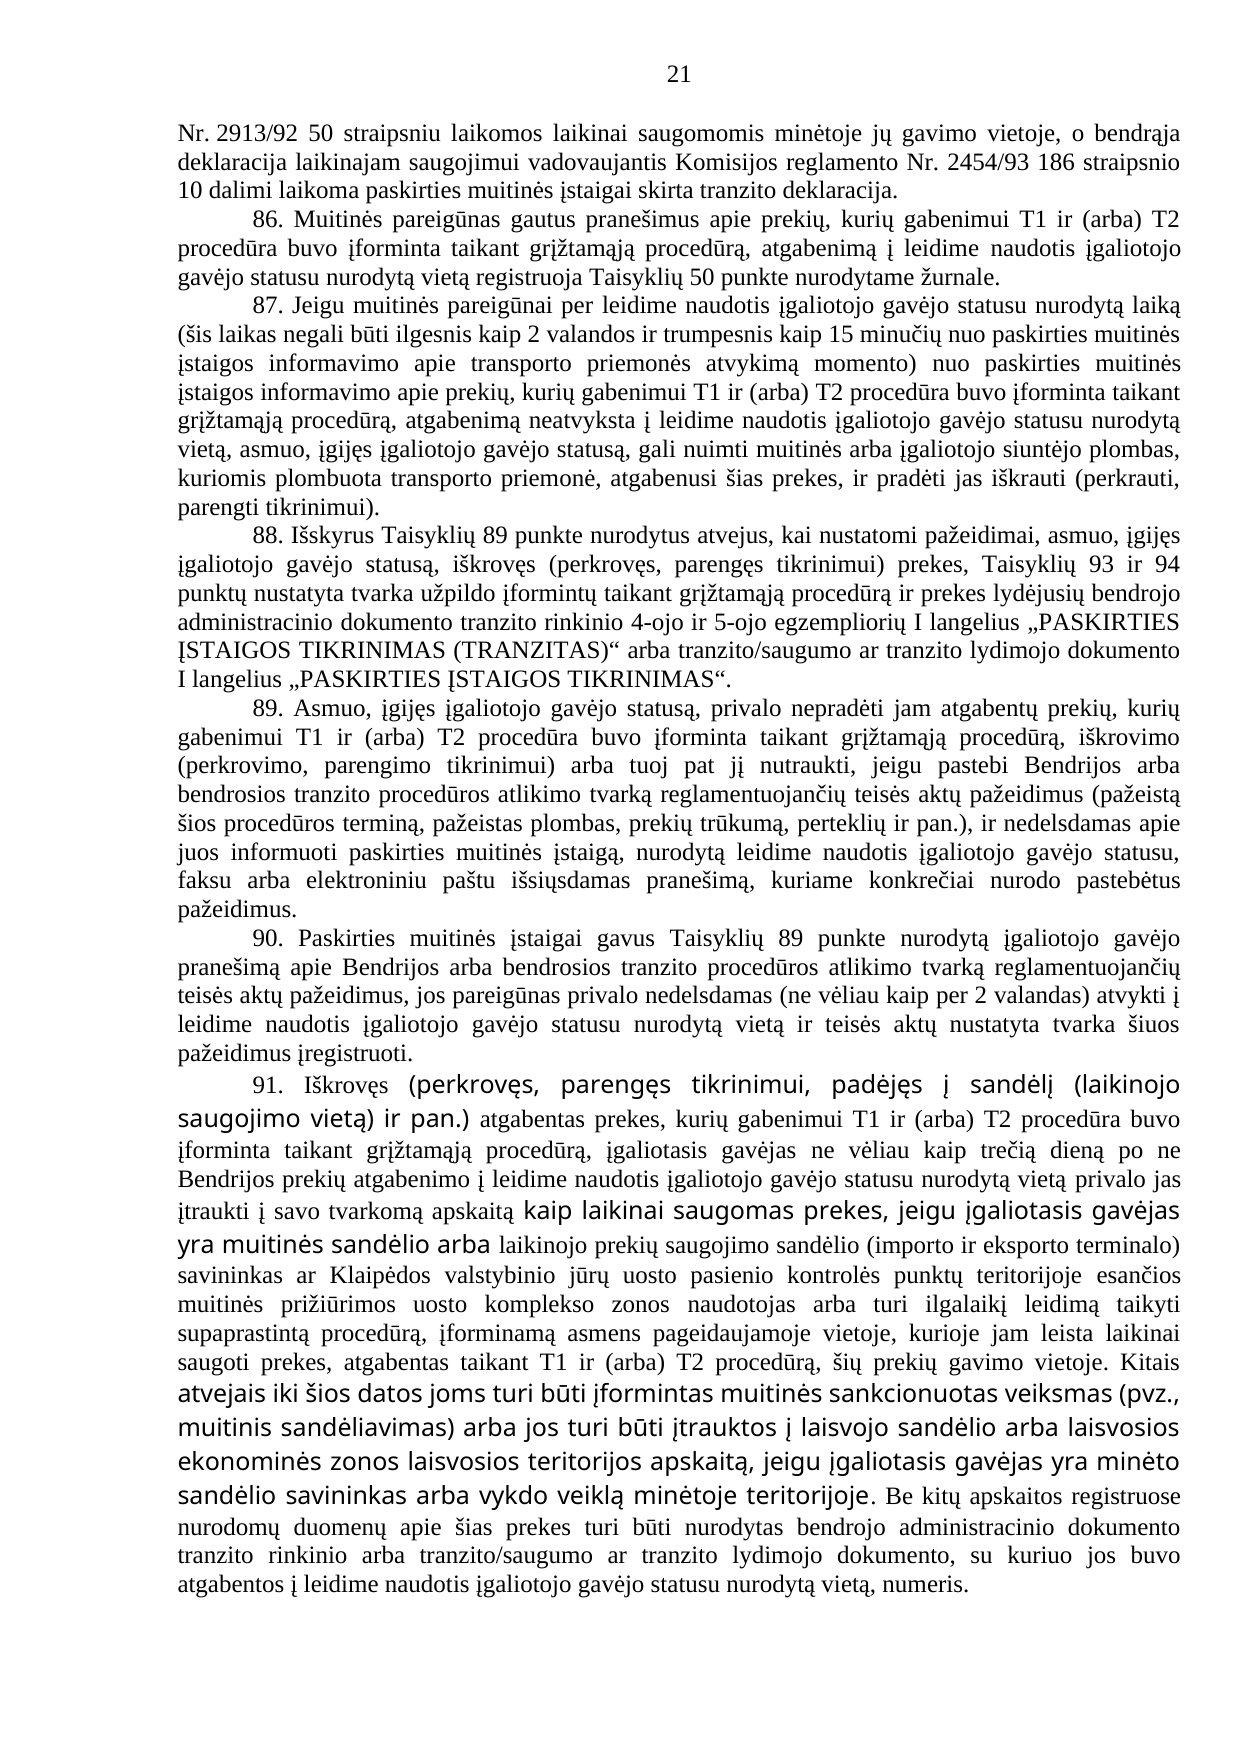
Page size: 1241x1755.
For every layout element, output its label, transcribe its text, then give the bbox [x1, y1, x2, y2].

text Nr. 2913/92 50 straipsniu laikomos laikinai saugomomis minėtoje jų gavimo vietoje, o bendrąja deklaracija laikinajam saugojimui vadovaujantis Komisijos reglamento Nr. 2454/93 186 straipsnio 10 dalimi laikoma paskirties muitinės įstaigai skirta tranzito deklaracija. [177, 118, 1181, 204]
text 90. Paskirties muitinės įstaigai gavus Taisyklių 89 punkte nurodytą įgaliotojo gavėjo pranešimą apie Bendrijos arba bendrosios tranzito procedūros atlikimo tvarką reglamentuojančių teisės aktų pažeidimus, jos pareigūnas privalo nedelsdamas (ne vėliau kaip per 2 valandas) atvykti į leidime naudotis įgaliotojo gavėjo statusu nurodytą vietą ir teisės aktų nustatyta tvarka šiuos pažeidimus įregistruoti. [177, 923, 1181, 1067]
text 87. Jeigu muitinės pareigūnai per leidime naudotis įgaliotojo gavėjo statusu nurodytą laiką (šis laikas negali būti ilgesnis kaip 2 valandos ir trumpesnis kaip 15 minučių nuo paskirties muitinės įstaigos informavimo apie transporto priemonės atvykimą momento) nuo paskirties muitinės įstaigos informavimo apie prekių, kurių gabenimui T1 ir (arba) T2 procedūra buvo įforminta taikant grįžtamąją procedūrą, atgabenimą neatvyksta į leidime naudotis įgaliotojo gavėjo statusu nurodytą vietą, asmuo, įgijęs įgaliotojo gavėjo statusą, gali nuimti muitinės arba įgaliotojo siuntėjo plombas, kuriomis plombuota transporto priemonė, atgabenusi šias prekes, ir pradėti jas iškrauti (perkrauti, parengti tikrinimui). [177, 291, 1181, 521]
text 88. Išskyrus Taisyklių 89 punkte nurodytus atvejus, kai nustatomi pažeidimai, asmuo, įgijęs įgaliotojo gavėjo statusą, iškrovęs (perkrovęs, parengęs tikrinimui) prekes, Taisyklių 93 ir 94 punktų nustatyta tvarka užpildo įformintų taikant grįžtamąją procedūrą ir prekes lydėjusių bendrojo administracinio dokumento tranzito rinkinio 4-ojo ir 5-ojo egzempliorių I langelius „PASKIRTIES ĮSTAIGOS TIKRINIMAS (TRANZITAS)“ arba tranzito/saugumo ar tranzito lydimojo dokumento I langelius „PASKIRTIES ĮSTAIGOS TIKRINIMAS“. [177, 521, 1181, 693]
text 89. Asmuo, įgijęs įgaliotojo gavėjo statusą, privalo nepradėti jam atgabentų prekių, kurių gabenimui T1 ir (arba) T2 procedūra buvo įforminta taikant grįžtamąją procedūrą, iškrovimo (perkrovimo, parengimo tikrinimui) arba tuoj pat jį nutraukti, jeigu pastebi Bendrijos arba bendrosios tranzito procedūros atlikimo tvarką reglamentuojančių teisės aktų pažeidimus (pažeistą šios procedūros terminą, pažeistas plombas, prekių trūkumą, perteklių ir pan.), ir nedelsdamas apie juos informuoti paskirties muitinės įstaigą, nurodytą leidime naudotis įgaliotojo gavėjo statusu, faksu arba elektroniniu paštu išsiųsdamas pranešimą, kuriame konkrečiai nurodo pastebėtus pažeidimus. [177, 693, 1181, 923]
text 91. Iškrovęs (perkrovęs, parengęs tikrinimui, padėjęs į sandėlį (laikinojo saugojimo vietą) ir pan.) atgabentas prekes, kurių gabenimui T1 ir (arba) T2 procedūra buvo įforminta taikant grįžtamąją procedūrą, įgaliotasis gavėjas ne vėliau kaip trečią dieną po ne Bendrijos prekių atgabenimo į leidime naudotis įgaliotojo gavėjo statusu nurodytą vietą privalo jas įtraukti į savo tvarkomą apskaitą kaip laikinai saugomas prekes, jeigu įgaliotasis gavėjas yra muitinės sandėlio arba laikinojo prekių saugojimo sandėlio (importo ir eksporto terminalo) savininkas ar Klaipėdos valstybinio jūrų uosto pasienio kontrolės punktų teritorijoje esančios muitinės prižiūrimos uosto komplekso zonos naudotojas arba turi ilgalaikį leidimą taikyti supaprastintą procedūrą, įforminamą asmens pageidaujamoje vietoje, kurioje jam leista laikinai saugoti prekes, atgabentas taikant T1 ir (arba) T2 procedūrą, šių prekių gavimo vietoje. Kitais atvejais iki šios datos joms turi būti įformintas muitinės sankcionuotas veiksmas (pvz., muitinis sandėliavimas) arba jos turi būti įtrauktos į laisvojo sandėlio arba laisvosios ekonominės zonos laisvosios teritorijos apskaitą, jeigu įgaliotasis gavėjas yra minėto sandėlio savininkas arba vykdo veiklą minėtoje teritorijoje. Be kitų apskaitos registruose nurodomų duomenų apie šias prekes turi būti nurodytas bendrojo administracinio dokumento tranzito rinkinio arba tranzito/saugumo ar tranzito lydimojo dokumento, su kuriuo jos buvo atgabentos į leidime naudotis įgaliotojo gavėjo statusu nurodytą vietą, numeris. [177, 1067, 1181, 1598]
text 86. Muitinės pareigūnas gautus pranešimus apie prekių, kurių gabenimui T1 ir (arba) T2 procedūra buvo įforminta taikant grįžtamąją procedūrą, atgabenimą į leidime naudotis įgaliotojo gavėjo statusu nurodytą vietą registruoja Taisyklių 50 punkte nurodytame žurnale. [177, 204, 1181, 291]
